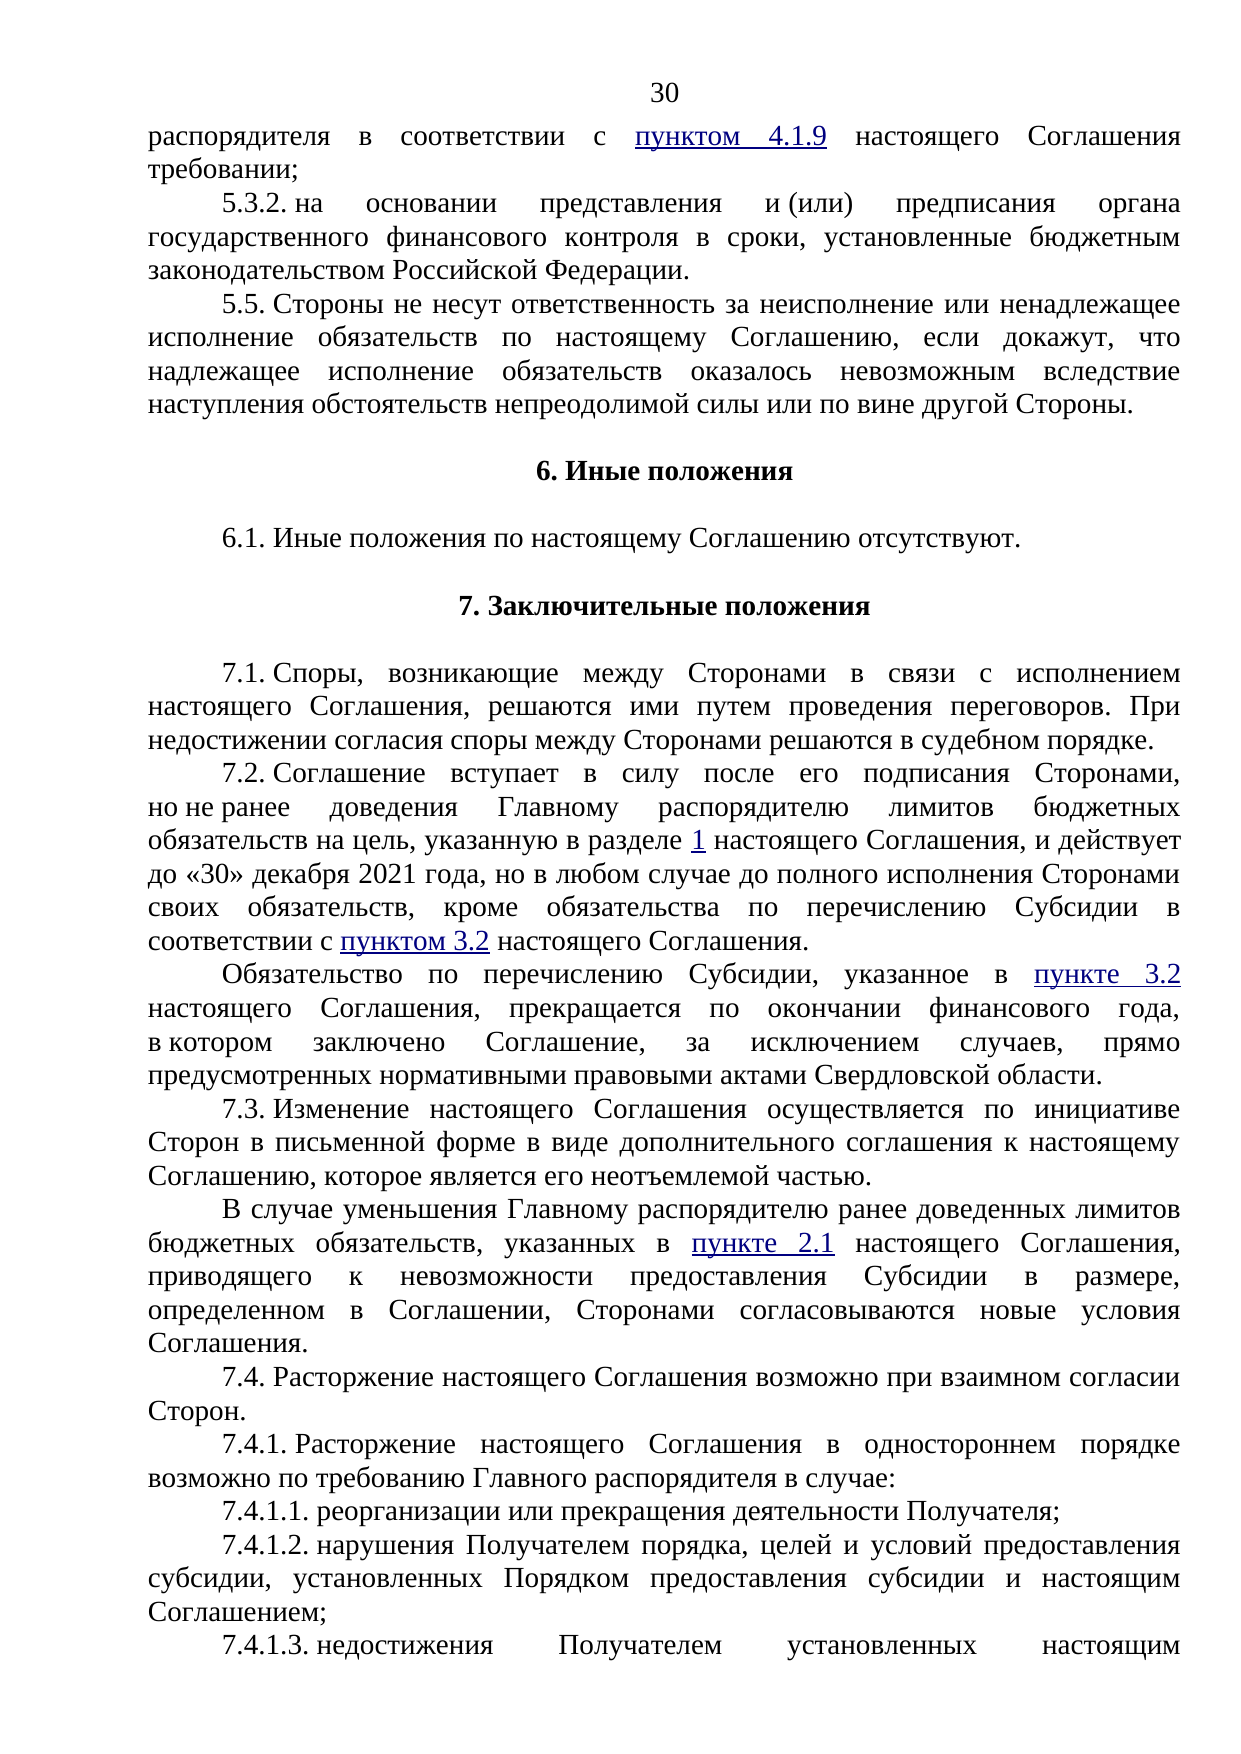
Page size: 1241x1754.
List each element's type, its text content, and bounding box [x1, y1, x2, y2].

text В случае уменьшения Главному распорядителю ранее доведенных лимитов бюджетных обязательств, указанных в пункте 2.1 настоящего Соглашения, приводящего к невозможности предоставления Субсидии в размере, определенном в Соглашении, Сторонами согласовываются новые условия Соглашения. [148, 1191, 1181, 1359]
text Обязательство по перечислению Субсидии, указанное в пункте 3.2 настоящего Соглашения, прекращается по окончании финансового года, в котором заключено Соглашение, за исключением случаев, прямо предусмотренных нормативными правовыми актами Свердловской области. [148, 957, 1181, 1091]
text 7.4.1.3. недостижения Получателем установленных настоящим [148, 1627, 1181, 1661]
text 7.4.1. Расторжение настоящего Соглашения в одностороннем порядке возможно по требованию Главного распорядителя в случае: [148, 1426, 1181, 1493]
text 7.2. Соглашение вступает в силу после его подписания Сторонами, но не ранее доведения Главному распорядителю лимитов бюджетных обязательств на цель, указанную в разделе 1 настоящего Соглашения, и действует до «30» декабря 2021 года, но в любом случае до полного исполнения Сторонами своих обязательств, кроме обязательства по перечислению Субсидии в соответствии с пунктом 3.2 настоящего Соглашения. [148, 755, 1181, 957]
text 6. Иные положения [148, 453, 1181, 487]
text 6.1. Иные положения по настоящему Соглашению отсутствуют. [148, 521, 1181, 554]
text 7. Заключительные положения [148, 588, 1181, 621]
text распорядителя в соответствии с пунктом 4.1.9 настоящего Соглашения требовании; [148, 118, 1181, 185]
text 7.4.1.2. нарушения Получателем порядка, целей и условий предоставления субсидии, установленных Порядком предоставления субсидии и настоящим Соглашением; [148, 1527, 1181, 1627]
text 7.1. Споры, возникающие между Сторонами в связи с исполнением настоящего Соглашения, решаются ими путем проведения переговоров. При недостижении согласия споры между Сторонами решаются в судебном порядке. [148, 655, 1181, 755]
text 5.5. Стороны не несут ответственность за неисполнение или ненадлежащее исполнение обязательств по настоящему Соглашению, если докажут, что надлежащее исполнение обязательств оказалось невозможным вследствие наступления обстоятельств непреодолимой силы или по вине другой Стороны. [148, 286, 1181, 420]
text 7.4. Расторжение настоящего Соглашения возможно при взаимном согласии Сторон. [148, 1359, 1181, 1426]
text 7.4.1.1. реорганизации или прекращения деятельности Получателя; [148, 1493, 1181, 1527]
text 7.3. Изменение настоящего Соглашения осуществляется по инициативе Сторон в письменной форме в виде дополнительного соглашения к настоящему Соглашению, которое является его неотъемлемой частью. [148, 1091, 1181, 1191]
text 5.3.2. на основании представления и (или) предписания органа государственного финансового контроля в сроки, установленные бюджетным законодательством Российской Федерации. [148, 185, 1181, 286]
